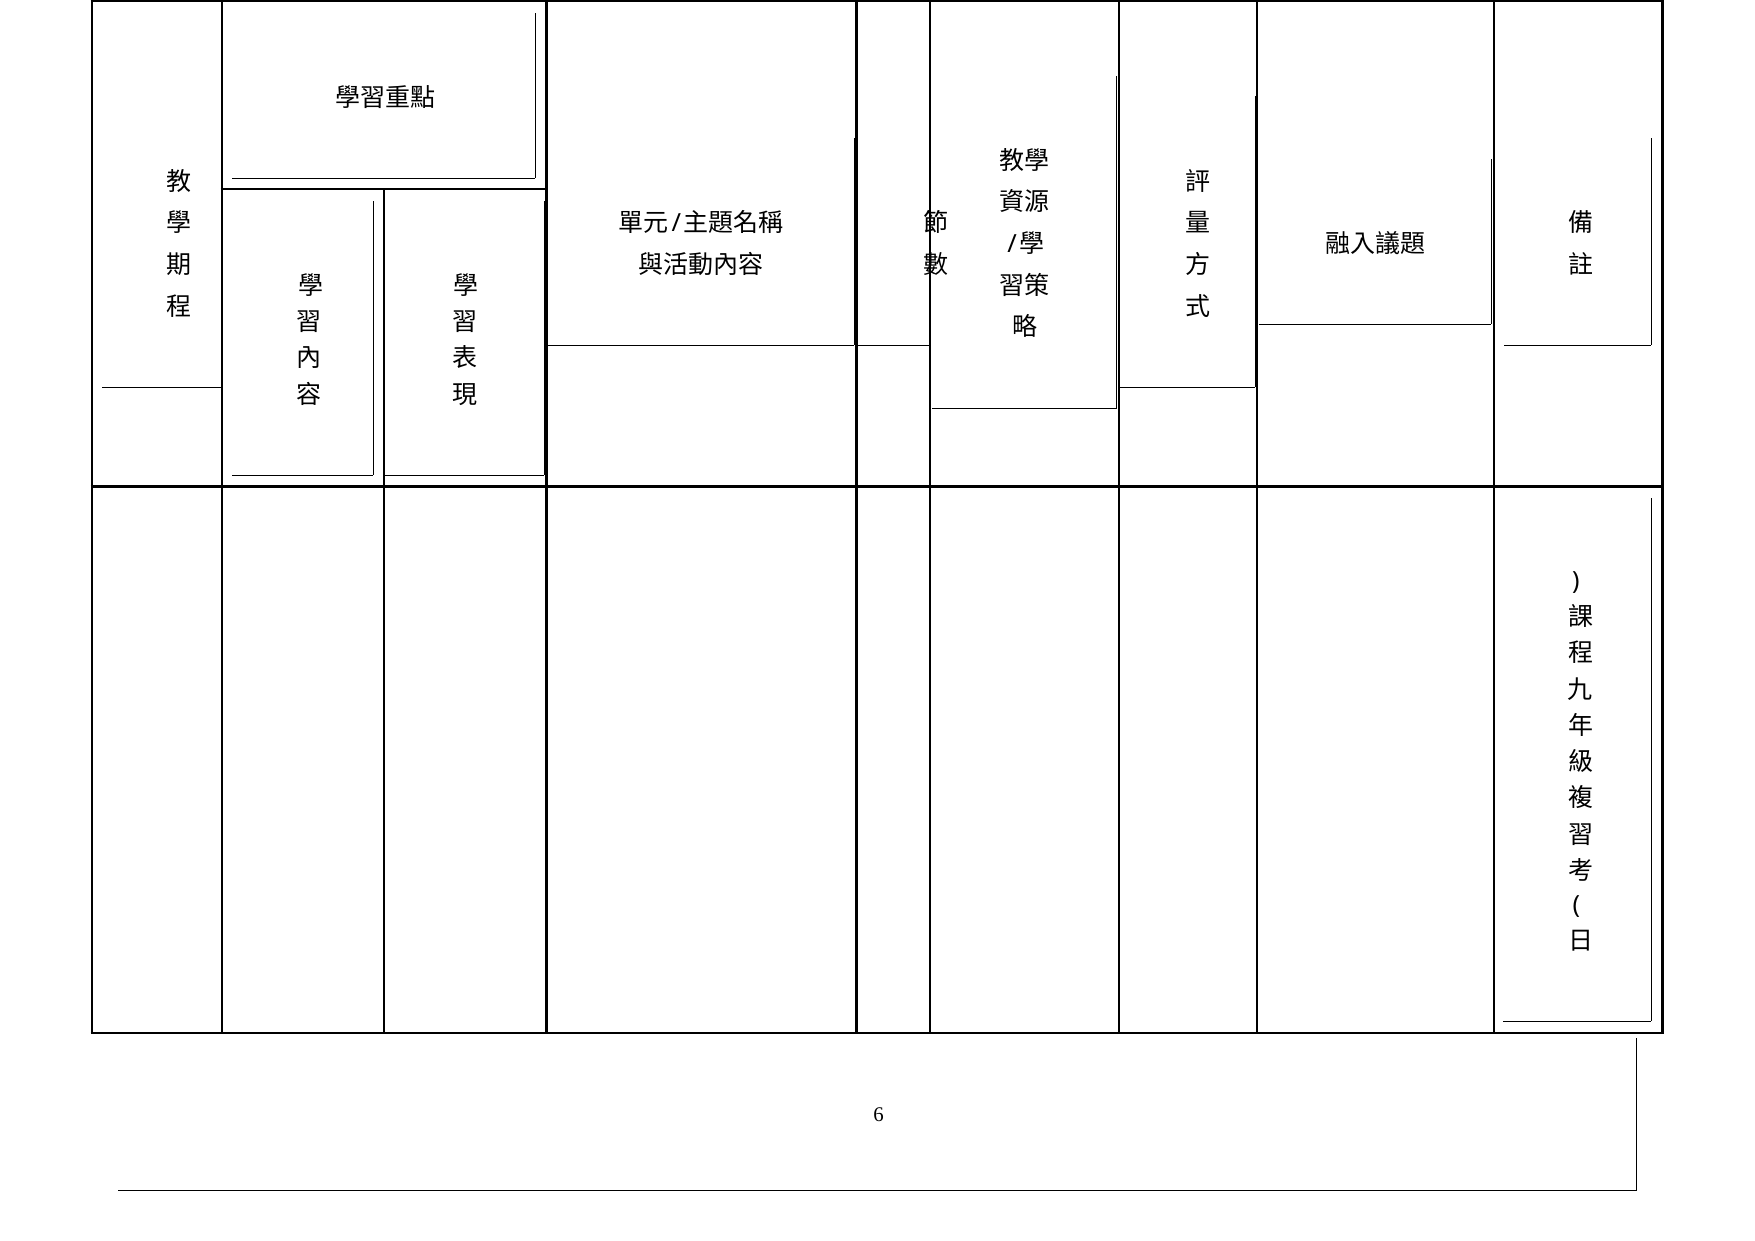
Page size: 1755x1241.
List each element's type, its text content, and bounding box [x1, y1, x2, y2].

table_header 融入議題 [1258, 2, 1493, 485]
table_cell )課程 九年級複習考(日 [1495, 488, 1661, 1032]
table_header 教學資源/學習策略 [931, 2, 1118, 485]
table_cell [548, 488, 855, 1032]
table_cell [1120, 488, 1256, 1032]
table_cell [223, 488, 383, 1032]
table_header 評量方式 [1120, 2, 1256, 485]
table_header 節數 [858, 2, 929, 345]
table_header 教學期程 [93, 2, 221, 485]
table_header 備註 [1495, 2, 1661, 485]
table_cell 學習內容 [223, 190, 383, 485]
table_cell [93, 488, 221, 1032]
table_cell [1258, 488, 1493, 1032]
table_cell [931, 488, 1118, 1032]
table_header 單元/主題名稱與活動內容 [548, 2, 855, 485]
table_header 節數 [858, 346, 929, 485]
table_header 學習重點 [223, 2, 545, 188]
table_cell [858, 488, 929, 1032]
table_cell 學習表現 [385, 190, 545, 485]
table_cell [385, 488, 545, 1032]
